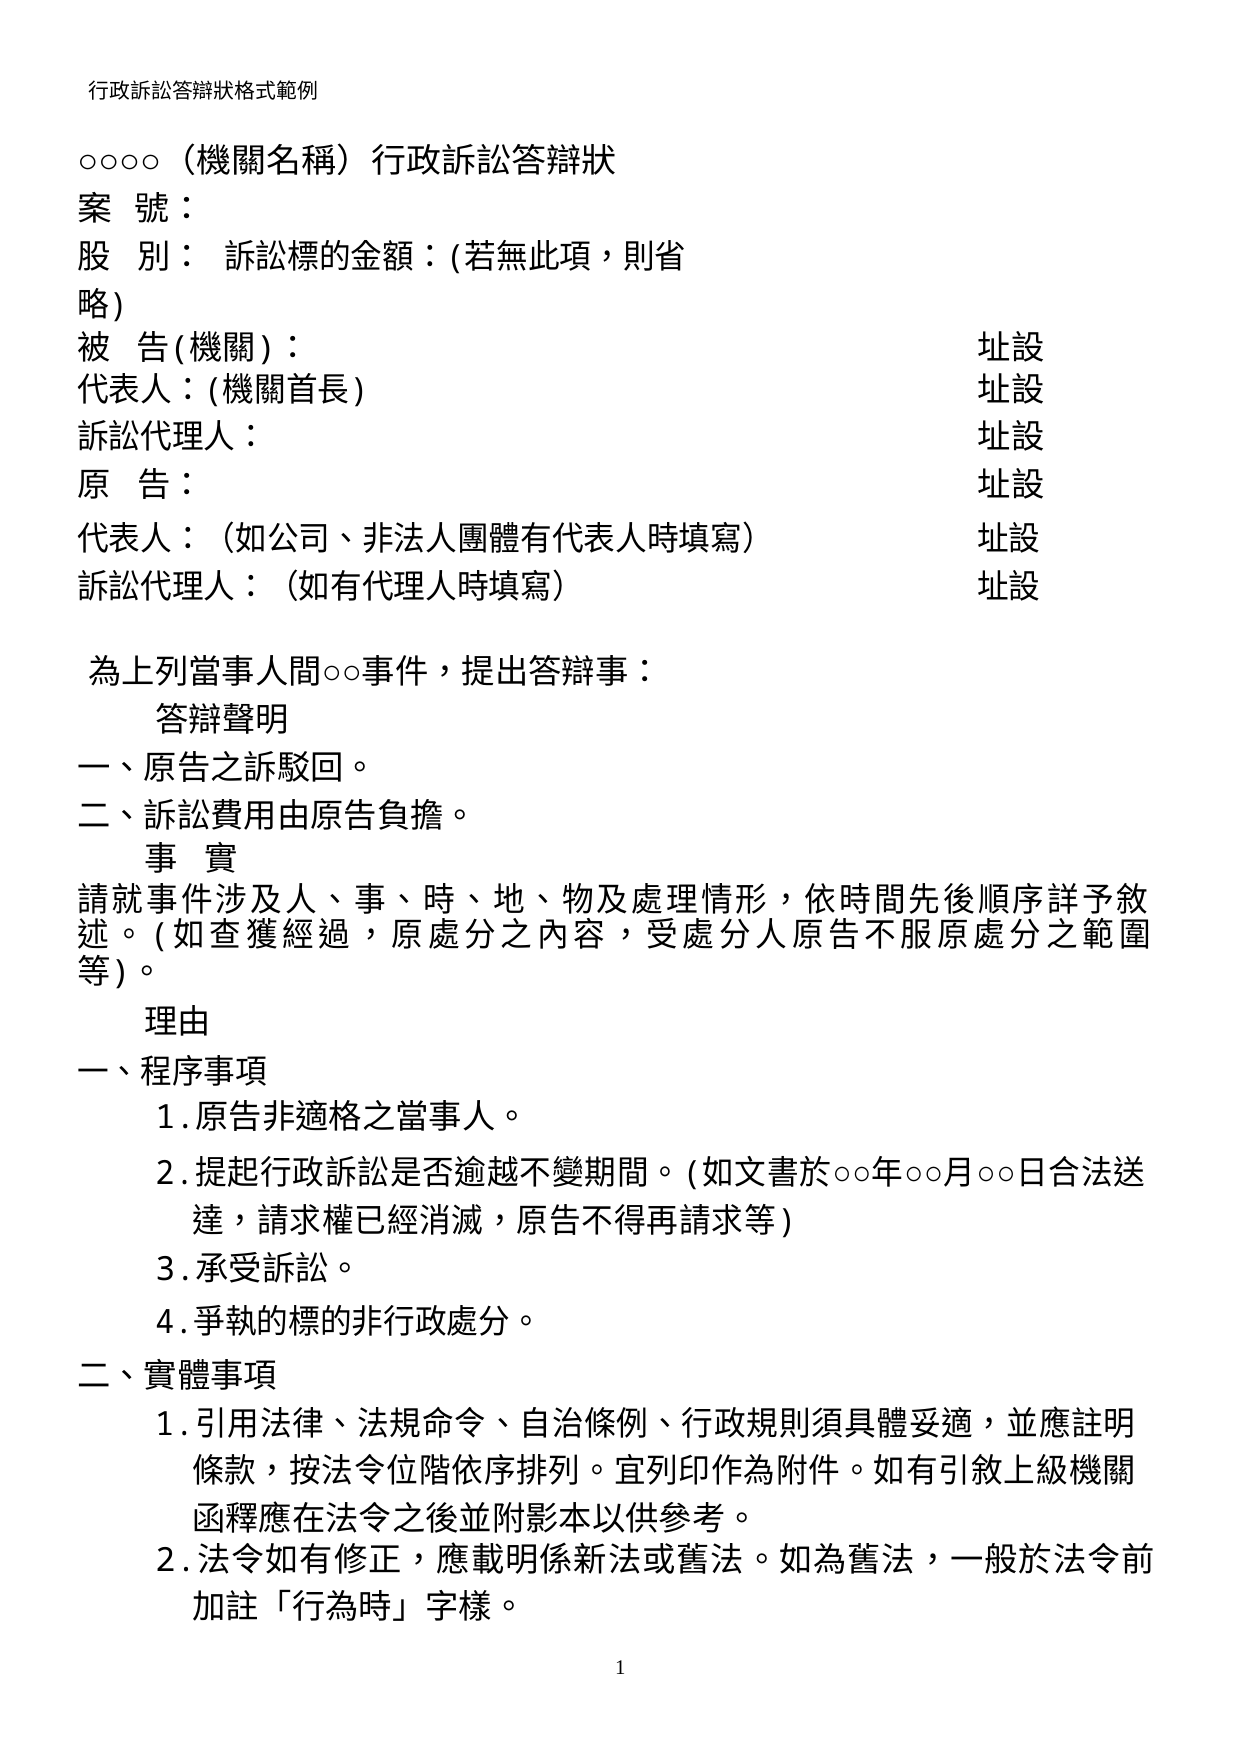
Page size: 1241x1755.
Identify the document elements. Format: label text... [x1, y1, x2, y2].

text 3.承受訴訟。 [155, 1242, 1163, 1289]
text 2.法令如有修正，應載明係新法或舊法。如為舊法，一般於法令前 [155, 1540, 1163, 1580]
text 事 實 [77, 837, 1163, 879]
text 二、訴訟費用由原告負擔。 [77, 789, 803, 837]
text 股 別： 訴訟標的金額：(若無此項，則省略) [77, 230, 727, 326]
text 為上列當事人間○○事件，提出答辯事： 答辯聲明 [88, 645, 710, 741]
text 訴訟代理人： 址設 [77, 410, 1163, 458]
text 加註「行為時」字樣。 [192, 1580, 1163, 1628]
text 行政訴訟答辯狀格式範例 [88, 76, 1163, 104]
text 1.原告非適格之當事人。 [155, 1093, 1163, 1137]
text 原 告： 址設 [77, 458, 1163, 506]
text 二、實體事項 [77, 1349, 710, 1397]
text ○○○○（機關名稱）行政訴訟答辯狀 案 號： [77, 134, 673, 230]
text 理由 [77, 995, 426, 1043]
text 請就事件涉及人、事、時、地、物及處理情形，依時間先後順序詳予敘 述。(如查獲經過，原處分之內容，受處分人原告不服原處分之範圍 等)。 [77, 882, 1152, 993]
text 被 告(機關)： 址設 [77, 326, 1163, 368]
text 1.引用法律、法規命令、自治條例、行政規則須具體妥適，並應註明條款，按法令位階依序排列。宜列印作為附件。如有引敘上級機關函釋應在法令之後並附影本以供參考。 [155, 1397, 1163, 1540]
text 一、原告之訴駁回。 [77, 741, 803, 789]
text 4.爭執的標的非行政處分。 [155, 1295, 710, 1343]
text 一、程序事項 [77, 1045, 426, 1093]
text 代表人：(機關首長) 址設 [77, 368, 1163, 410]
text 代表人：（如公司、非法人團體有代表人時填寫） 址設 訴訟代理人：（如有代理人時填寫） 址設 [77, 512, 1056, 608]
text 2.提起行政訴訟是否逾越不變期間。(如文書於○○年○○月○○日合法送達，請求權已經消滅，原告不得再請求等) [155, 1146, 1163, 1242]
